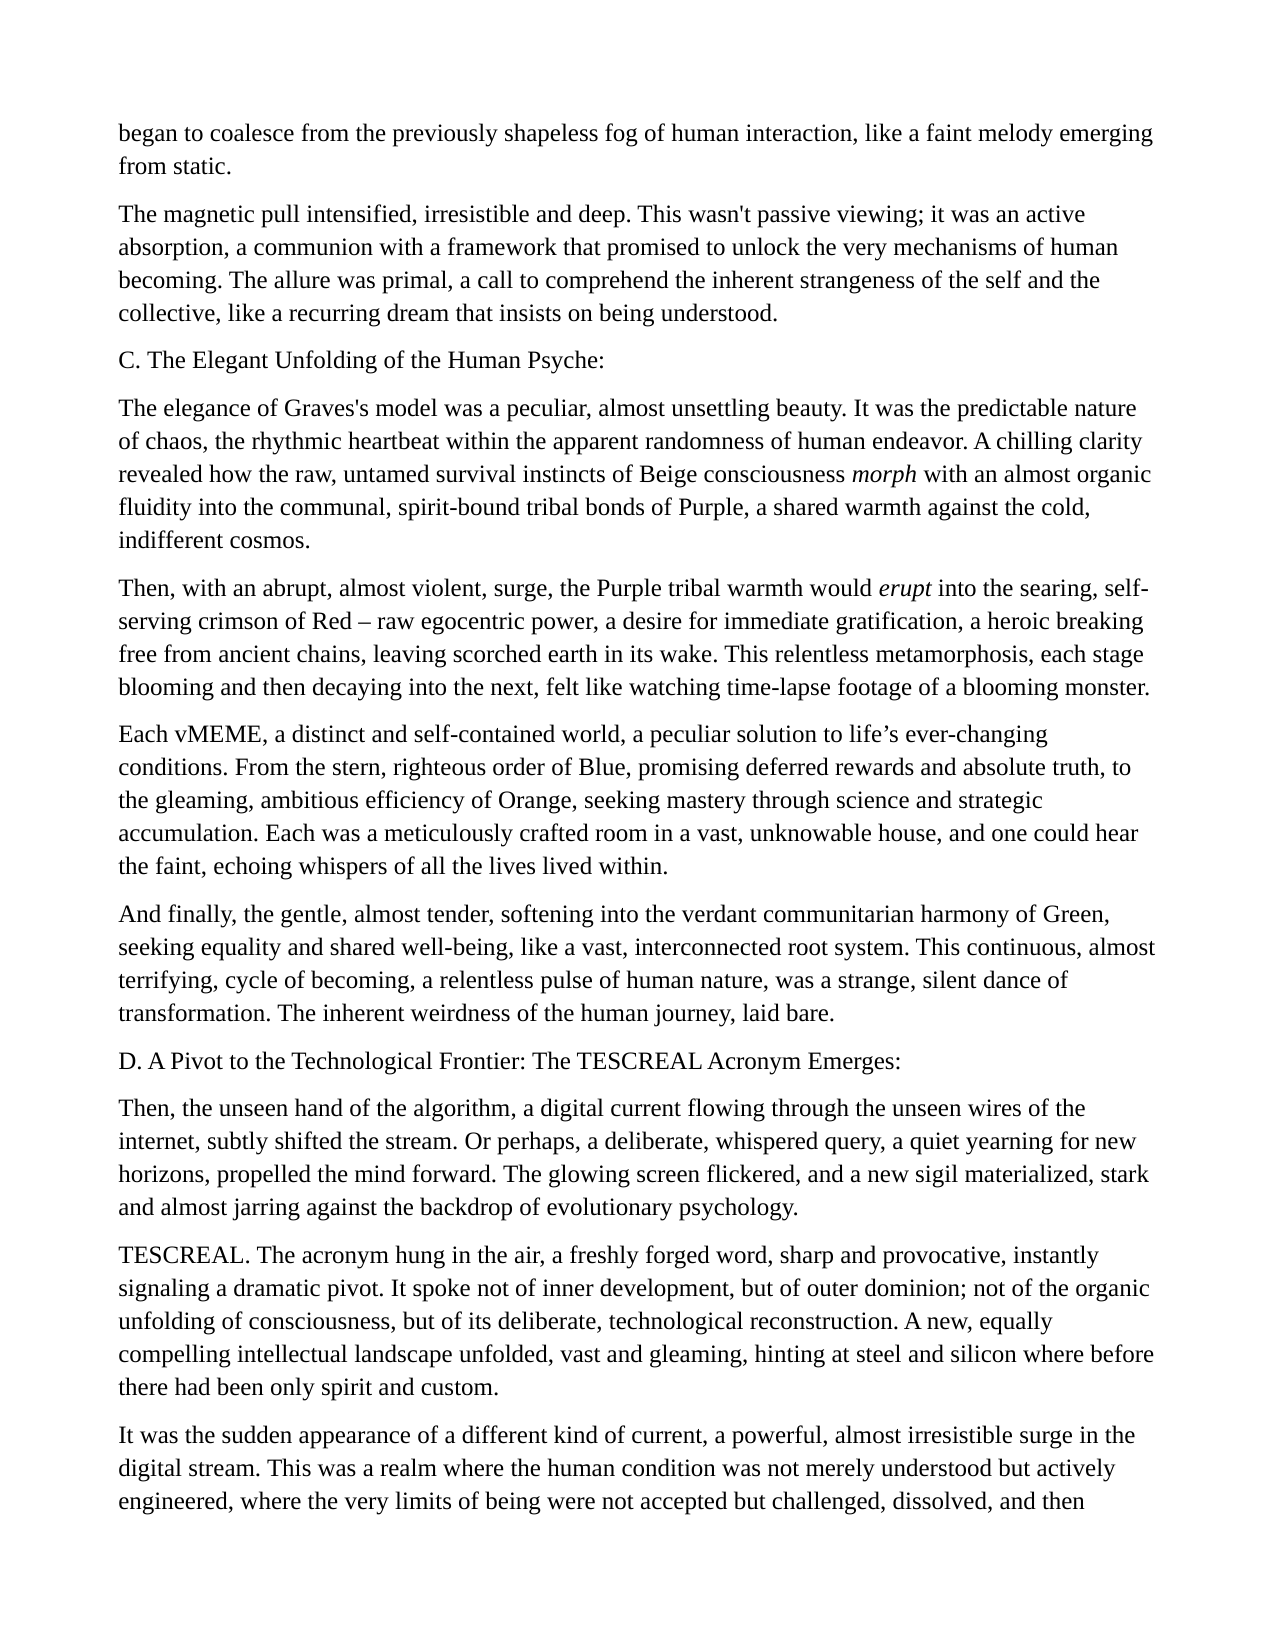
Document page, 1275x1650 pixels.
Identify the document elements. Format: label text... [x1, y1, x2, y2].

text And finally, the gentle, almost tender, softening into the verdant communitarian harmony of Green, seeking equality and shared well-being, like a vast, interconnected root system. This continuous, almost terrifying, cycle of becoming, a relentless pulse of human nature, was a strange, silent dance of transformation. The inherent weirdness of the human journey, laid bare. [118, 899, 1157, 1027]
text The magnetic pull intensified, irresistible and deep. This wasn't passive viewing; it was an active absorption, a communion with a framework that promised to unlock the very mechanisms of human becoming. The allure was primal, a call to comprehend the inherent strangeness of the self and the collective, like a recurring dream that insists on being understood. [118, 199, 1157, 327]
text Each vMEME, a distinct and self-contained world, a peculiar solution to life’s ever-changing conditions. From the stern, righteous order of Blue, promising deferred rewards and absolute truth, to the gleaming, ambitious efficiency of Orange, seeking mastery through science and strategic accumulation. Each was a meticulously crafted room in a vast, unknowable house, and one could hear the faint, echoing whispers of all the lives lived within. [118, 719, 1157, 880]
text D. A Pivot to the Technological Frontier: The TESCREAL Acronym Emerges: [118, 1046, 1157, 1074]
text began to coalesce from the previously shapeless fog of human interaction, like a faint melody emerging from static. [118, 118, 1157, 180]
text C. The Elegant Unfolding of the Human Psyche: [118, 345, 1157, 374]
text Then, the unseen hand of the algorithm, a digital current flowing through the unseen wires of the internet, subtly shifted the stream. Or perhaps, a deliberate, whispered query, a quiet yearning for new horizons, propelled the mind forward. The glowing screen flickered, and a new sigil materialized, stark and almost jarring against the backdrop of evolutionary psychology. [118, 1093, 1157, 1221]
text Then, with an abrupt, almost violent, surge, the Purple tribal warmth would erupt into the searing, self-serving crimson of Red – raw egocentric power, a desire for immediate gratification, a heroic breaking free from ancient chains, leaving scorched earth in its wake. This relentless metamorphosis, each stage blooming and then decaying into the next, felt like watching time-lapse footage of a blooming monster. [118, 573, 1157, 701]
text TESCREAL. The acronym hung in the air, a freshly forged word, sharp and provocative, instantly signaling a dramatic pivot. It spoke not of inner development, but of outer dominion; not of the organic unfolding of consciousness, but of its deliberate, technological reconstruction. A new, equally compelling intellectual landscape unfolded, vast and gleaming, hinting at steel and silicon where before there had been only spirit and custom. [118, 1240, 1157, 1401]
text The elegance of Graves's model was a peculiar, almost unsettling beauty. It was the predictable nature of chaos, the rhythmic heartbeat within the apparent randomness of human endeavor. A chilling clarity revealed how the raw, untamed survival instincts of Beige consciousness morph with an almost organic fluidity into the communal, spirit-bound tribal bonds of Purple, a shared warmth against the cold, indifferent cosmos. [118, 393, 1157, 554]
text It was the sudden appearance of a different kind of current, a powerful, almost irresistible surge in the digital stream. This was a realm where the human condition was not merely understood but actively engineered, where the very limits of being were not accepted but challenged, dissolved, and then [118, 1420, 1157, 1514]
